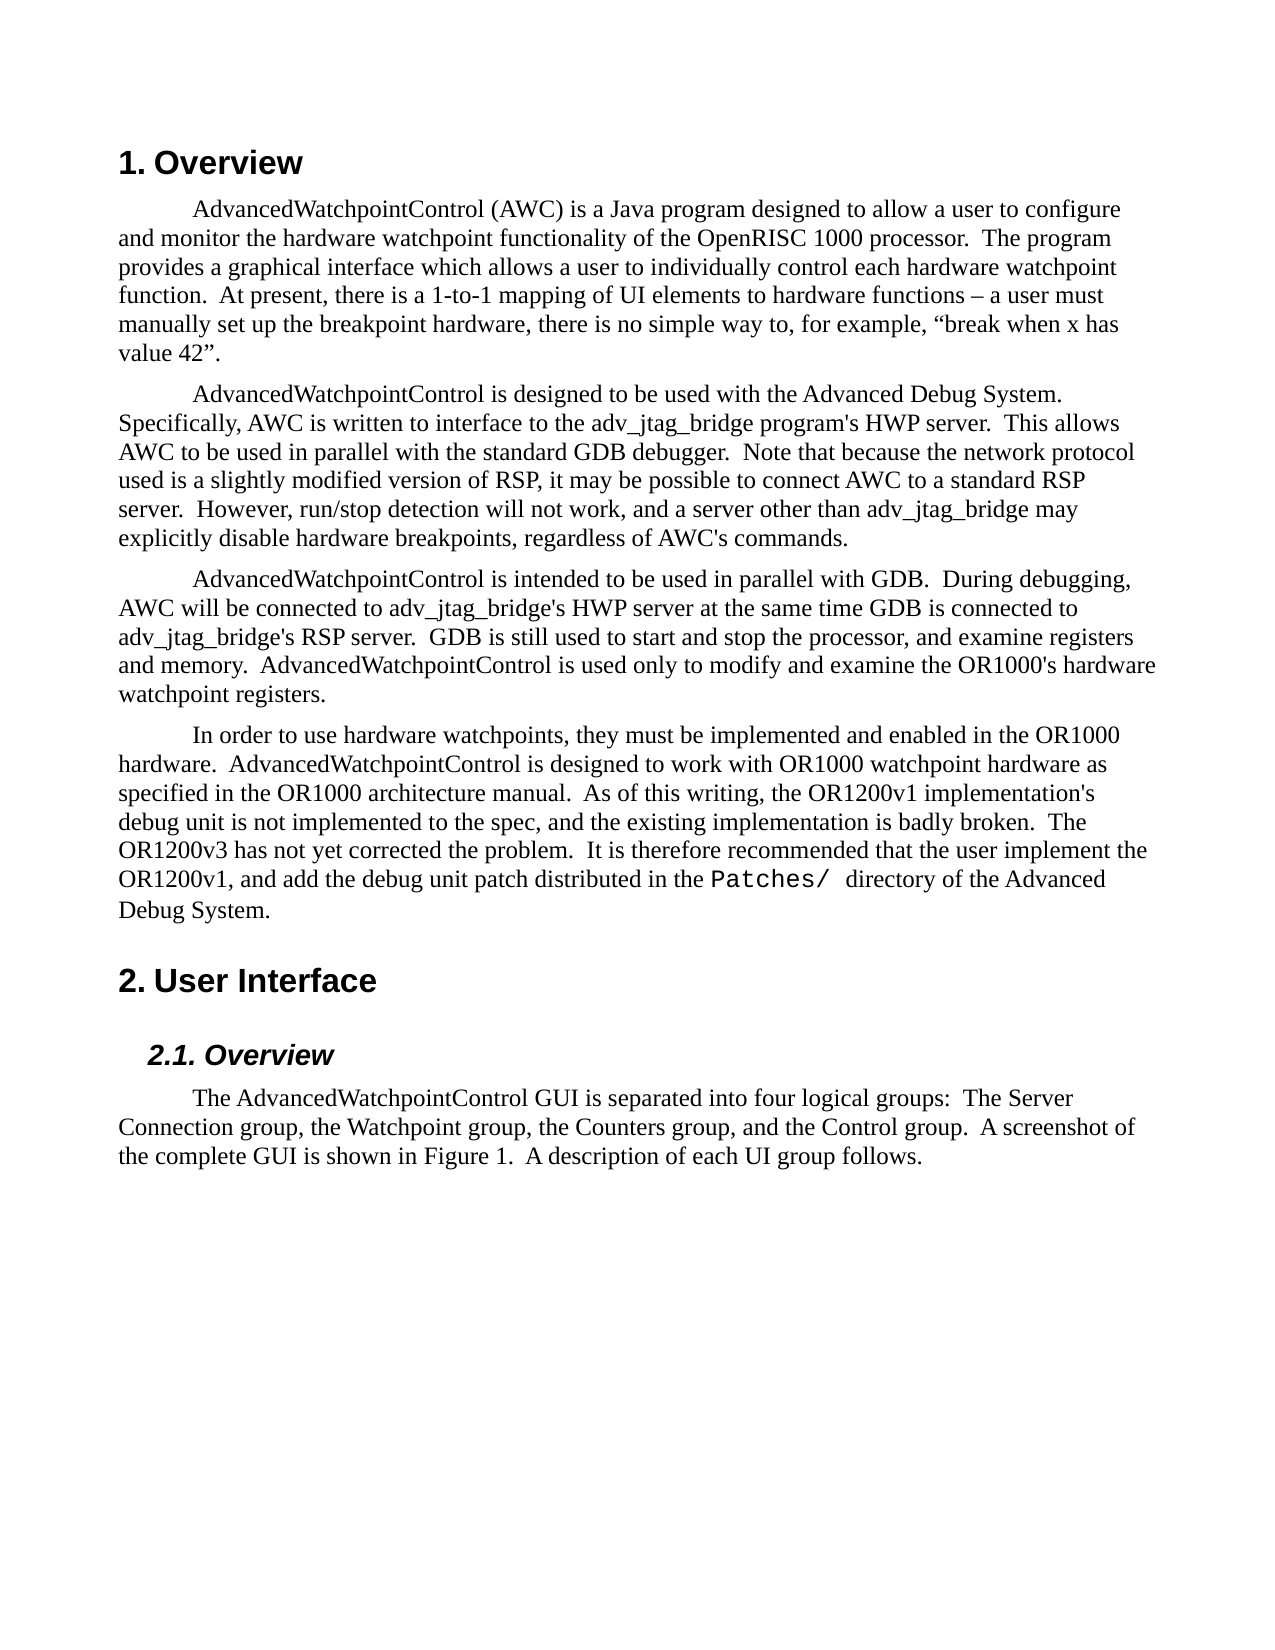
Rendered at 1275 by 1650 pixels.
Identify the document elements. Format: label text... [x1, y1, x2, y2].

subtitle User Interface [118, 961, 1157, 1000]
text AdvancedWatchpointControl is intended to be used in parallel with GDB. During debugging, AWC will be connected to adv_jtag_bridge's HWP server at the same time GDB is connected to adv_jtag_bridge's RSP server. GDB is still used to start and stop the processor, and examine registers and memory. AdvancedWatchpointControl is used only to modify and examine the OR1000's hardware watchpoint registers. [118, 564, 1157, 708]
text AdvancedWatchpointControl is designed to be used with the Advanced Debug System. Specifically, AWC is written to interface to the adv_jtag_bridge program's HWP server. This allows AWC to be used in parallel with the standard GDB debugger. Note that because the network protocol used is a slightly modified version of RSP, it may be possible to connect AWC to a standard RSP server. However, run/stop detection will not work, and a server other than adv_jtag_bridge may explicitly disable hardware breakpoints, regardless of AWC's commands. [118, 379, 1157, 552]
text The AdvancedWatchpointControl GUI is separated into four logical groups: The Server Connection group, the Watchpoint group, the Counters group, and the Control group. A screenshot of the complete GUI is shown in Figure 1. A description of each UI group follows. [118, 1083, 1157, 1170]
text AdvancedWatchpointControl (AWC) is a Java program designed to allow a user to configure and monitor the hardware watchpoint functionality of the OpenRISC 1000 processor. The program provides a graphical interface which allows a user to individually control each hardware watchpoint function. At present, there is a 1-to-1 mapping of UI elements to hardware functions – a user must manually set up the breakpoint hardware, there is no simple way to, for example, “break when x has value 42”. [118, 194, 1157, 367]
subtitle Overview [118, 143, 1157, 182]
subtitle Overview [148, 1037, 1157, 1071]
text In order to use hardware watchpoints, they must be implemented and enabled in the OR1000 hardware. AdvancedWatchpointControl is designed to work with OR1000 watchpoint hardware as specified in the OR1000 architecture manual. As of this writing, the OR1200v1 implementation's debug unit is not implemented to the spec, and the existing implementation is badly broken. The OR1200v3 has not yet corrected the problem. It is therefore recommended that the user implement the OR1200v1, and add the debug unit patch distributed in the Patches/ directory of the Advanced Debug System. [118, 721, 1157, 924]
